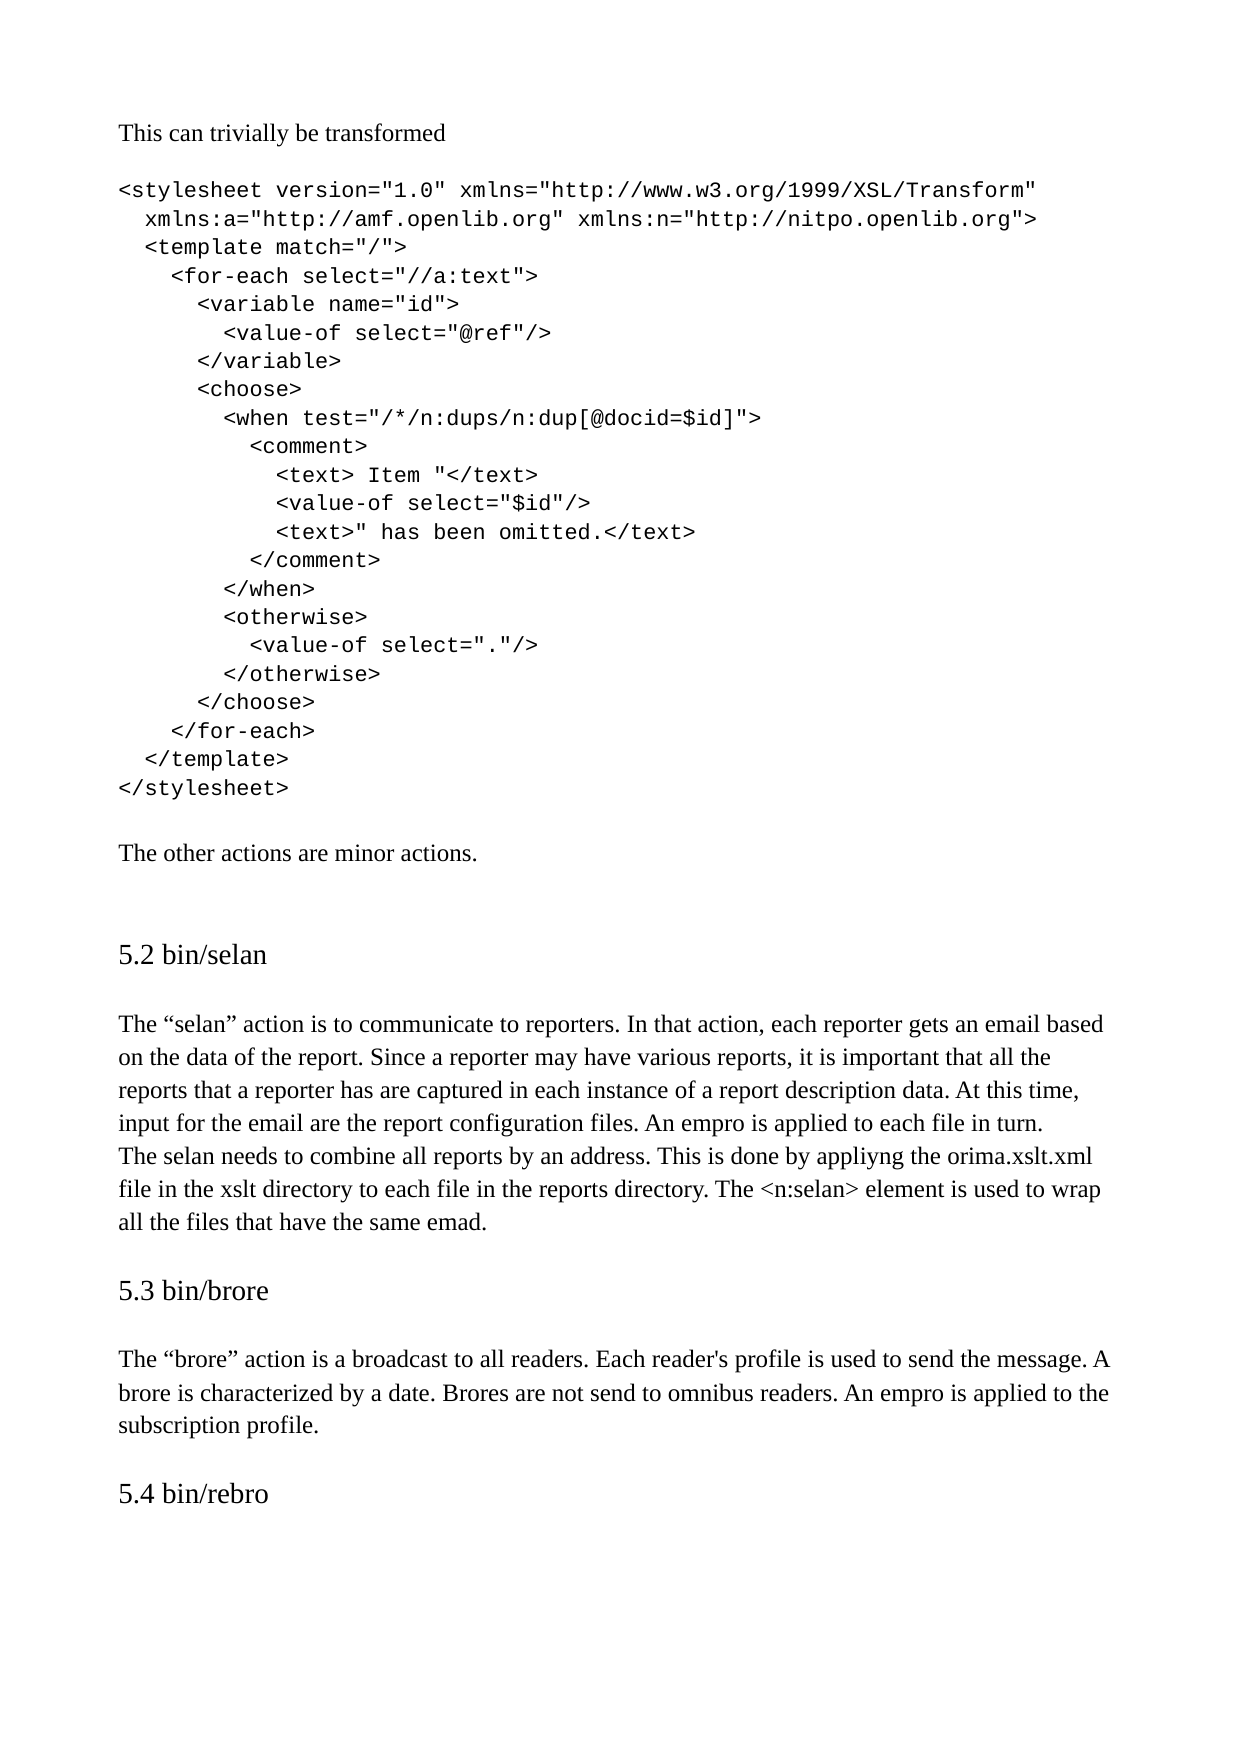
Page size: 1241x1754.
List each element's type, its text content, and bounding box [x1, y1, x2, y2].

text <when test="/*/n:dups/n:dup[@docid=$id]"> [118, 407, 1122, 432]
text The other actions are minor actions. [118, 838, 1122, 867]
text The selan needs to combine all reports by an address. This is done by appliyng the orima.xslt.xml file in the xslt directory to each file in the reports directory. The <n:selan> element is used to wrap all the files that have the same emad. [118, 1141, 1122, 1236]
text <value-of select="@ref"/> [118, 322, 1122, 347]
text <otherwise> [118, 606, 1122, 631]
text </template> [118, 748, 1122, 773]
text xmlns:a="http://amf.openlib.org" xmlns:n="http://nitpo.openlib.org"> [118, 208, 1122, 233]
text 5.2 bin/selan [118, 937, 1122, 971]
text <template match="/"> [118, 236, 1122, 261]
text <text> Item "</text> [118, 464, 1122, 489]
text 5.3 bin/brore [118, 1273, 1122, 1307]
text <choose> [118, 379, 1122, 403]
text <variable name="id"> [118, 293, 1122, 318]
text The “brore” action is a broadcast to all readers. Each reader's profile is used to send the message. A brore is characterized by a date. Brores are not send to omnibus readers. An empro is applied to the subscription profile. [118, 1344, 1122, 1439]
text <comment> [118, 436, 1122, 460]
text <for-each select="//a:text"> [118, 265, 1122, 290]
text </when> [118, 578, 1122, 602]
text 5.4 bin/rebro [118, 1477, 1122, 1510]
text </for-each> [118, 720, 1122, 745]
text </comment> [118, 549, 1122, 574]
text </variable> [118, 350, 1122, 375]
text <value-of select="$id"/> [118, 492, 1122, 517]
text The “selan” action is to communicate to reporters. In that action, each reporter gets an email based on the data of the report. Since a reporter may have various reports, it is important that all the reports that a reporter has are captured in each instance of a report description data. At this time, input for the email are the report configuration files. An empro is applied to each file in turn. [118, 1009, 1122, 1137]
text This can trivially be transformed [118, 118, 1122, 147]
text </choose> [118, 691, 1122, 716]
text </otherwise> [118, 663, 1122, 688]
text <value-of select="."/> [118, 634, 1122, 659]
text <stylesheet version="1.0" xmlns="http://www.w3.org/1999/XSL/Transform" [118, 179, 1122, 204]
text </stylesheet> [118, 777, 1122, 802]
text <text>" has been omitted.</text> [118, 521, 1122, 546]
